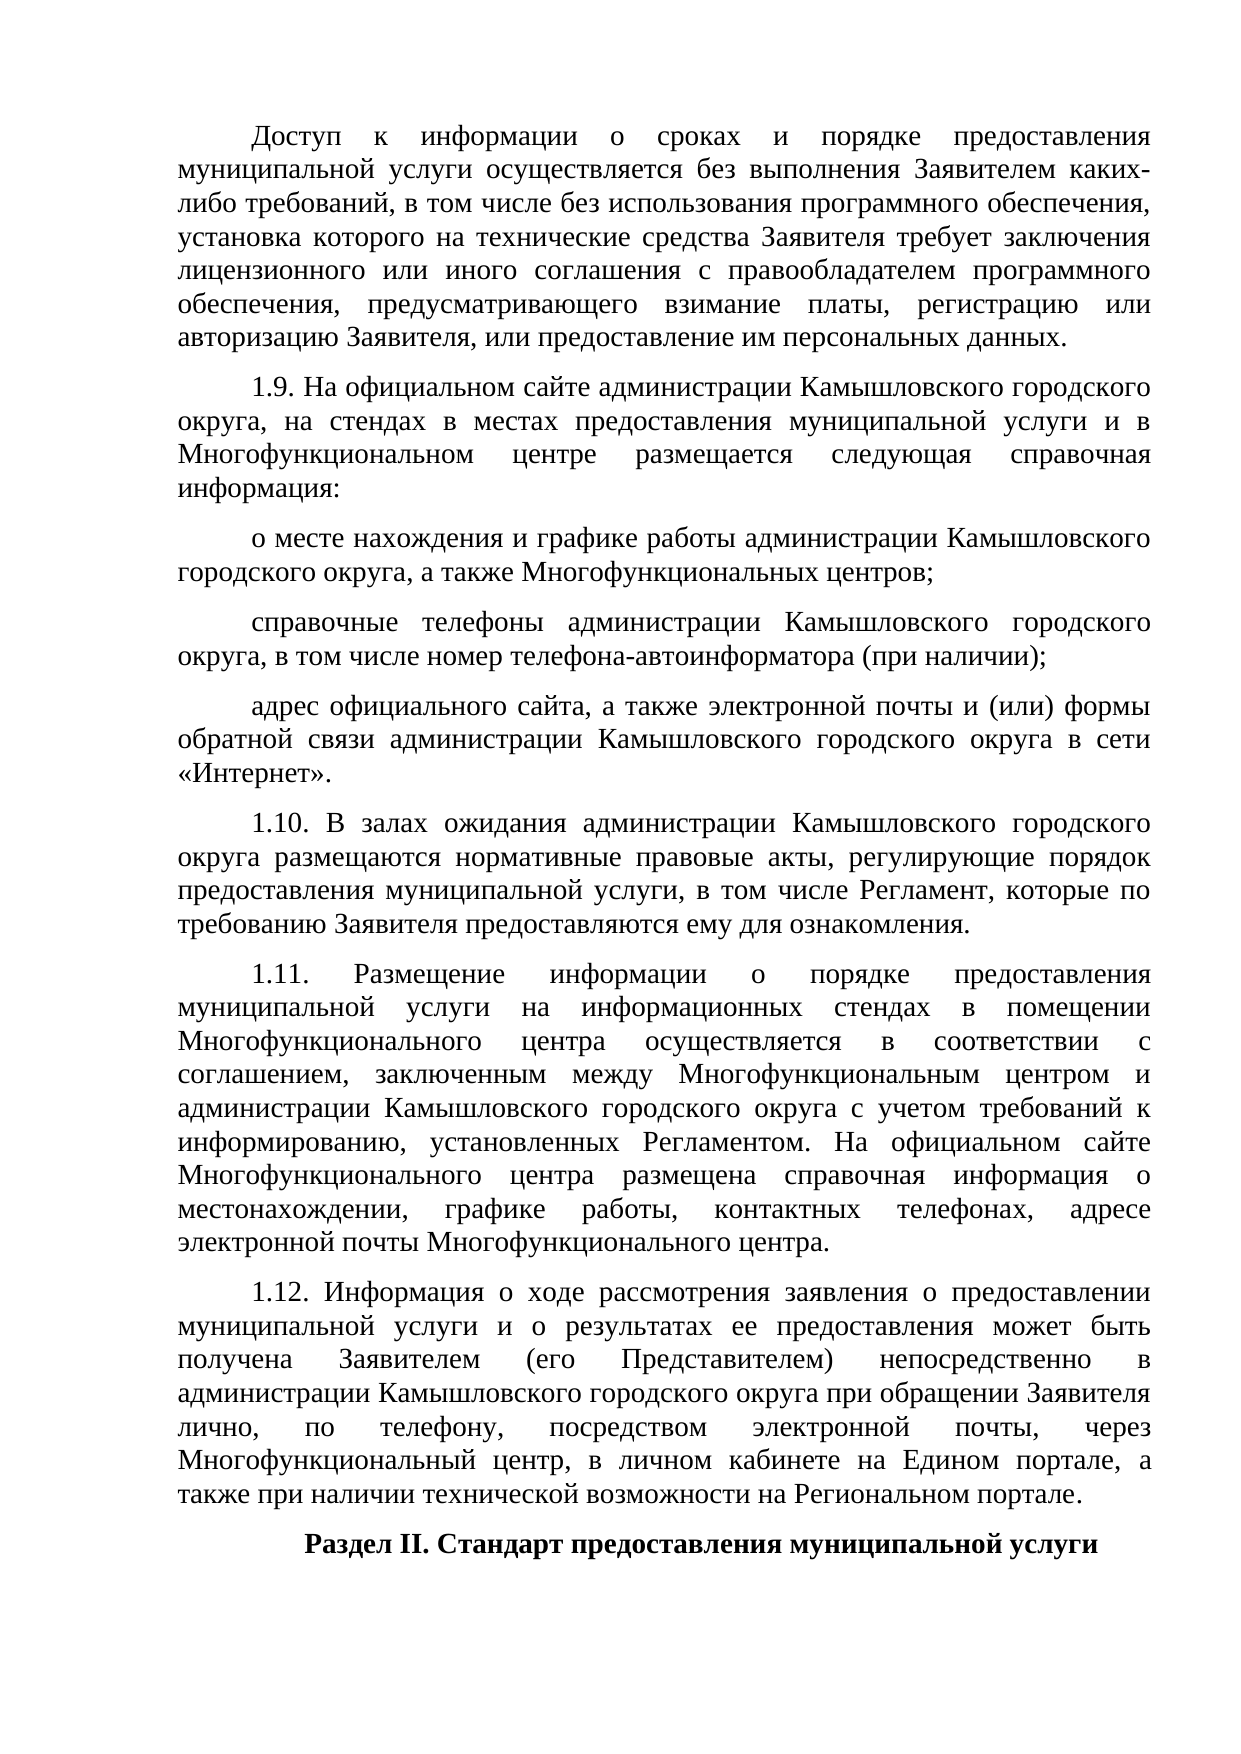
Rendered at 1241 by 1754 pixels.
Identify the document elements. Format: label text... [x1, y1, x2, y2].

text Доступ к информации о сроках и порядке предоставления муниципальной услуги осуществляется без выполнения Заявителем каких-либо требований, в том числе без использования программного обеспечения, установка которого на технические средства Заявителя требует заключения лицензионного или иного соглашения с правообладателем программного обеспечения, предусматривающего взимание платы, регистрацию или авторизацию Заявителя, или предоставление им персональных данных. [177, 118, 1152, 353]
text о месте нахождения и графике работы администрации Камышловского городского округа, а также Многофункциональных центров; [177, 520, 1152, 587]
text 1.9. На официальном сайте администрации Камышловского городского округа, на стендах в местах предоставления муниципальной услуги и в Многофункциональном центре размещается следующая справочная информация: [177, 369, 1152, 504]
text 1.11. Размещение информации о порядке предоставления муниципальной услуги на информационных стендах в помещении Многофункционального центра осуществляется в соответствии с соглашением, заключенным между Многофункциональным центром и администрации Камышловского городского округа с учетом требований к информированию, установленных Регламентом. На официальном сайте Многофункционального центра размещена справочная информация о местонахождении, графике работы, контактных телефонах, адресе электронной почты Многофункционального центра. [177, 956, 1152, 1258]
text справочные телефоны администрации Камышловского городского округа, в том числе номер телефона-автоинформатора (при наличии); [177, 604, 1152, 671]
text Раздел II. Стандарт предоставления муниципальной услуги [177, 1526, 1152, 1559]
text 1.10. В залах ожидания администрации Камышловского городского округа размещаются нормативные правовые акты, регулирующие порядок предоставления муниципальной услуги, в том числе Регламент, которые по требованию Заявителя предоставляются ему для ознакомления. [177, 805, 1152, 939]
text 1.12. Информация о ходе рассмотрения заявления о предоставлении муниципальной услуги и о результатах ее предоставления может быть получена Заявителем (его Представителем) непосредственно в администрации Камышловского городского округа при обращении Заявителя лично, по телефону, посредством электронной почты, через Многофункциональный центр, в личном кабинете на Едином портале, а также при наличии технической возможности на Региональном портале. [177, 1274, 1152, 1509]
text адрес официального сайта, а также электронной почты и (или) формы обратной связи администрации Камышловского городского округа в сети «Интернет». [177, 688, 1152, 788]
